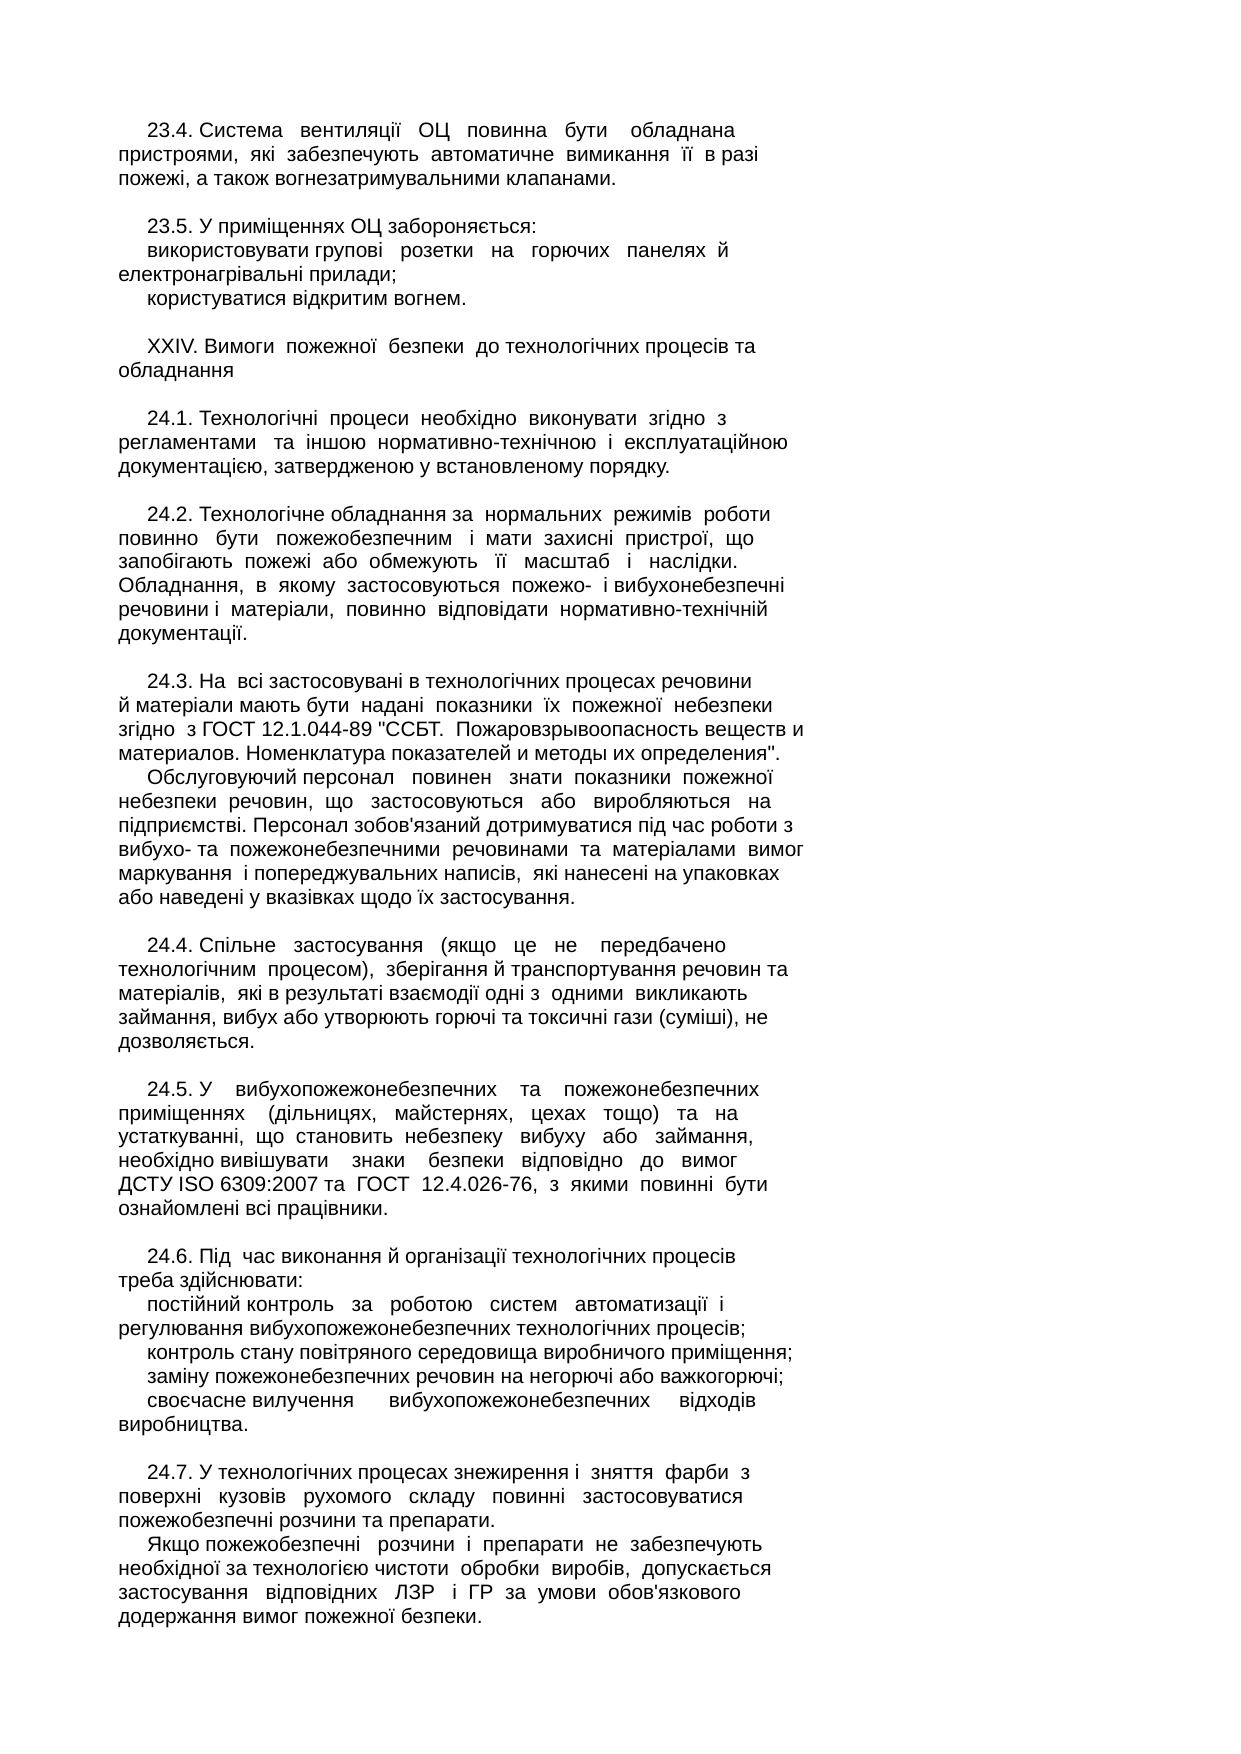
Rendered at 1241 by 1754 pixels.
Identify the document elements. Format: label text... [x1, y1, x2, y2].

text своєчасне вилучення вибухопожежонебезпечних відходів [118, 1388, 1122, 1412]
text або наведені у вказівках щодо їх застосування. [118, 885, 1122, 909]
text 24.6. Під час виконання й організації технологічних процесів [118, 1244, 1122, 1268]
text документацією, затвердженою у встановленому порядку. [118, 453, 1122, 477]
text материалов. Номенклатура показателей и методы их определения". [118, 741, 1122, 765]
text 24.4. Спільне застосування (якщо це не передбачено [118, 933, 1122, 957]
text маркування і попереджувальних написів, які нанесені на упаковках [118, 861, 1122, 885]
text 23.5. У приміщеннях ОЦ забороняється: [118, 214, 1122, 238]
text повинно бути пожежобезпечним і мати захисні пристрої, що [118, 525, 1122, 549]
text 24.5. У вибухопожежонебезпечних та пожежонебезпечних [118, 1076, 1122, 1100]
text дозволяється. [118, 1028, 1122, 1052]
text вибухо- та пожежонебезпечними речовинами та матеріалами вимог [118, 837, 1122, 861]
text пристроями, які забезпечують автоматичне вимикання її в разі [118, 142, 1122, 166]
text треба здійснювати: [118, 1268, 1122, 1292]
text контроль стану повітряного середовища виробничого приміщення; [118, 1340, 1122, 1364]
text заміну пожежонебезпечних речовин на негорючі або важкогорючі; [118, 1364, 1122, 1388]
text приміщеннях (дільницях, майстернях, цехах тощо) та на [118, 1100, 1122, 1124]
text електронагрівальні прилади; [118, 262, 1122, 286]
text устаткуванні, що становить небезпеку вибуху або займання, [118, 1124, 1122, 1148]
text небезпеки речовин, що застосовуються або виробляються на [118, 789, 1122, 813]
text Обслуговуючий персонал повинен знати показники пожежної [118, 765, 1122, 789]
text згідно з ГОСТ 12.1.044-89 "ССБТ. Пожаровзрывоопасность веществ и [118, 717, 1122, 741]
text обладнання [118, 358, 1122, 382]
text запобігають пожежі або обмежують її масштаб і наслідки. [118, 549, 1122, 573]
text займання, вибух або утворюють горючі та токсичні гази (суміші), не [118, 1004, 1122, 1028]
text регламентами та іншою нормативно-технічною і експлуатаційною [118, 429, 1122, 453]
text 24.1. Технологічні процеси необхідно виконувати згідно з [118, 406, 1122, 429]
text Обладнання, в якому застосовуються пожежо- і вибухонебезпечні [118, 573, 1122, 597]
text ознайомлені всі працівники. [118, 1196, 1122, 1220]
text матеріалів, які в результаті взаємодії одні з одними викликають [118, 981, 1122, 1004]
text 23.4. Система вентиляції ОЦ повинна бути обладнана [118, 118, 1122, 142]
text пожежобезпечні розчини та препарати. [118, 1508, 1122, 1532]
text необхідно вивішувати знаки безпеки відповідно до вимог [118, 1148, 1122, 1172]
text пожежі, а також вогнезатримувальними клапанами. [118, 166, 1122, 190]
text 24.3. На всі застосовувані в технологічних процесах речовини [118, 669, 1122, 693]
text ДСТУ ISO 6309:2007 та ГОСТ 12.4.026-76, з якими повинні бути [118, 1172, 1122, 1196]
text додержання вимог пожежної безпеки. [118, 1603, 1122, 1627]
text виробництва. [118, 1412, 1122, 1436]
text користуватися відкритим вогнем. [118, 286, 1122, 310]
text документації. [118, 621, 1122, 645]
text постійний контроль за роботою систем автоматизації і [118, 1292, 1122, 1316]
text поверхні кузовів рухомого складу повинні застосовуватися [118, 1484, 1122, 1508]
text Якщо пожежобезпечні розчини і препарати не забезпечують [118, 1532, 1122, 1556]
text регулювання вибухопожежонебезпечних технологічних процесів; [118, 1316, 1122, 1340]
text XXIV. Вимоги пожежної безпеки до технологічних процесів та [118, 334, 1122, 358]
text й матеріали мають бути надані показники їх пожежної небезпеки [118, 693, 1122, 717]
text 24.2. Технологічне обладнання за нормальних режимів роботи [118, 501, 1122, 525]
text підприємстві. Персонал зобов'язаний дотримуватися під час роботи з [118, 813, 1122, 837]
text використовувати групові розетки на горючих панелях й [118, 238, 1122, 262]
text застосування відповідних ЛЗР і ГР за умови обов'язкового [118, 1579, 1122, 1603]
text речовини і матеріали, повинно відповідати нормативно-технічній [118, 597, 1122, 621]
text необхідної за технологією чистоти обробки виробів, допускається [118, 1556, 1122, 1579]
text технологічним процесом), зберігання й транспортування речовин та [118, 957, 1122, 981]
text 24.7. У технологічних процесах знежирення і зняття фарби з [118, 1460, 1122, 1484]
